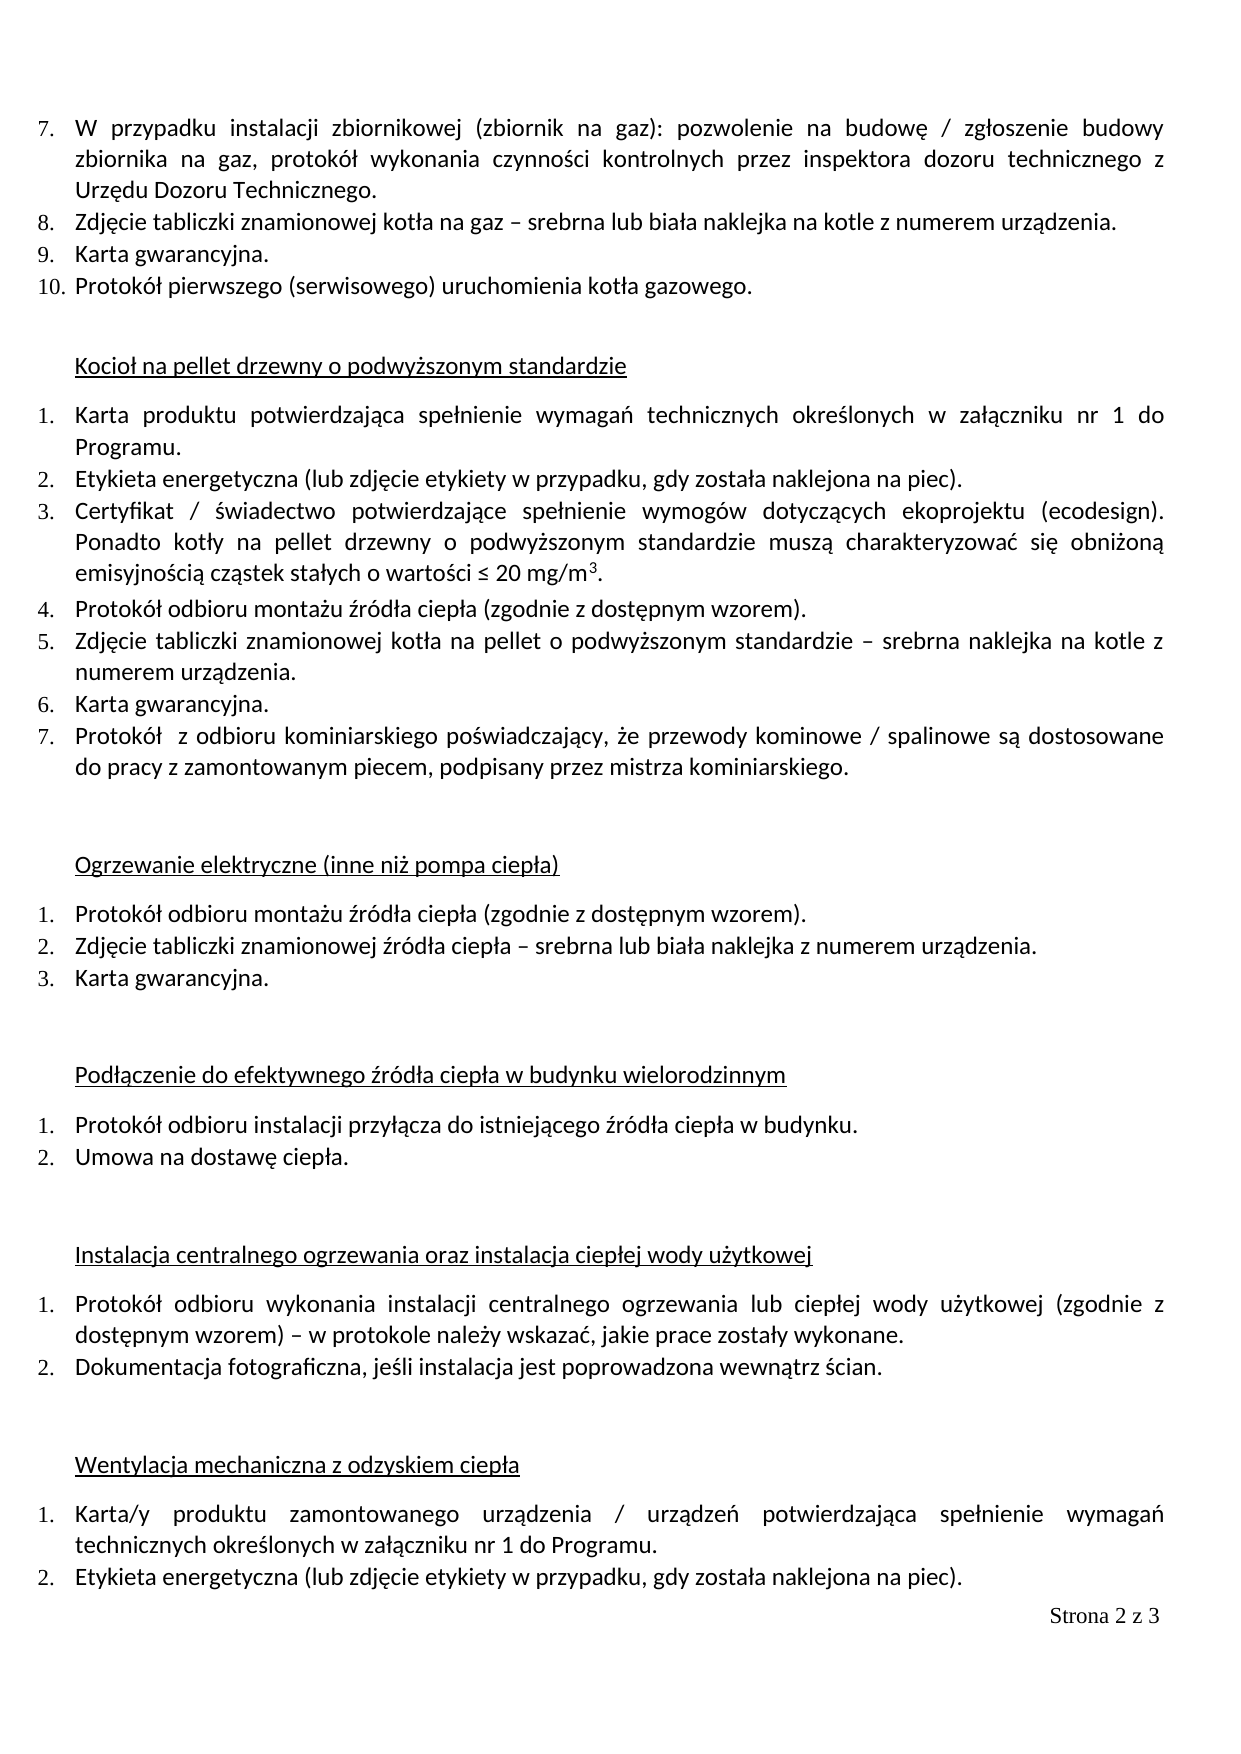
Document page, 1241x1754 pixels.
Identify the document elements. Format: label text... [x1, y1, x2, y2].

list Etykieta energetyczna (lub zdjęcie etykiety w przypadku, gdy została naklejona na piec). [37, 1562, 1166, 1592]
list Zdjęcie tabliczki znamionowej kotła na gaz – srebrna lub biała naklejka na kotle z numerem urządzenia. [37, 207, 1166, 237]
list Protokół odbioru instalacji przyłącza do istniejącego źródła ciepła w budynku. [37, 1109, 1166, 1139]
list Protokół z odbioru kominiarskiego poświadczający, że przewody kominowe / spalinowe są dostosowane do pracy z zamontowanym piecem, podpisany przez mistrza kominiarskiego. [37, 720, 1166, 782]
list Protokół pierwszego (serwisowego) uruchomienia kotła gazowego. [37, 270, 1166, 301]
list Karta/y produktu zamontowanego urządzenia / urządzeń potwierdzająca spełnienie wymagań technicznych określonych w załączniku nr 1 do Programu. [37, 1498, 1166, 1560]
list Protokół odbioru wykonania instalacji centralnego ogrzewania lub ciepłej wody użytkowej (zgodnie z dostępnym wzorem) – w protokole należy wskazać, jakie prace zostały wykonane. [37, 1288, 1166, 1350]
list Karta gwarancyjna. [37, 238, 1166, 269]
list Certyfikat / świadectwo potwierdzające spełnienie wymogów dotyczących ekoprojektu (ecodesign). Ponadto kotły na pellet drzewny o podwyższonym standardzie muszą charakteryzować się obniżoną emisyjnością cząstek stałych o wartości ≤ 20 mg/m3. [37, 495, 1166, 588]
list Dokumentacja fotograficzna, jeśli instalacja jest poprowadzona wewnątrz ścian. [37, 1351, 1166, 1382]
list Zdjęcie tabliczki znamionowej kotła na pellet o podwyższonym standardzie – srebrna naklejka na kotle z numerem urządzenia. [37, 625, 1166, 687]
list Protokół odbioru montażu źródła ciepła (zgodnie z dostępnym wzorem). [37, 898, 1166, 928]
list Protokół odbioru montażu źródła ciepła (zgodnie z dostępnym wzorem). [37, 593, 1166, 623]
list Zdjęcie tabliczki znamionowej źródła ciepła – srebrna lub biała naklejka z numerem urządzenia. [37, 930, 1166, 960]
subtitle Kocioł na pellet drzewny o podwyższonym standardzie [74, 351, 1166, 381]
list Karta produktu potwierdzająca spełnienie wymagań technicznych określonych w załączniku nr 1 do Programu. [37, 400, 1166, 462]
list Karta gwarancyjna. [37, 962, 1166, 992]
list Etykieta energetyczna (lub zdjęcie etykiety w przypadku, gdy została naklejona na piec). [37, 463, 1166, 493]
subtitle Instalacja centralnego ogrzewania oraz instalacja ciepłej wody użytkowej [74, 1239, 1166, 1269]
subtitle Wentylacja mechaniczna z odzyskiem ciepła [74, 1449, 1166, 1480]
list Umowa na dostawę ciepła. [37, 1141, 1166, 1171]
list Karta gwarancyjna. [37, 688, 1166, 718]
list W przypadku instalacji zbiornikowej (zbiornik na gaz): pozwolenie na budowę / zgłoszenie budowy zbiornika na gaz, protokół wykonania czynności kontrolnych przez inspektora dozoru technicznego z Urzędu Dozoru Technicznego. [37, 112, 1166, 205]
subtitle Ogrzewanie elektryczne (inne niż pompa ciepła) [74, 849, 1166, 879]
subtitle Podłączenie do efektywnego źródła ciepła w budynku wielorodzinnym [74, 1060, 1166, 1090]
